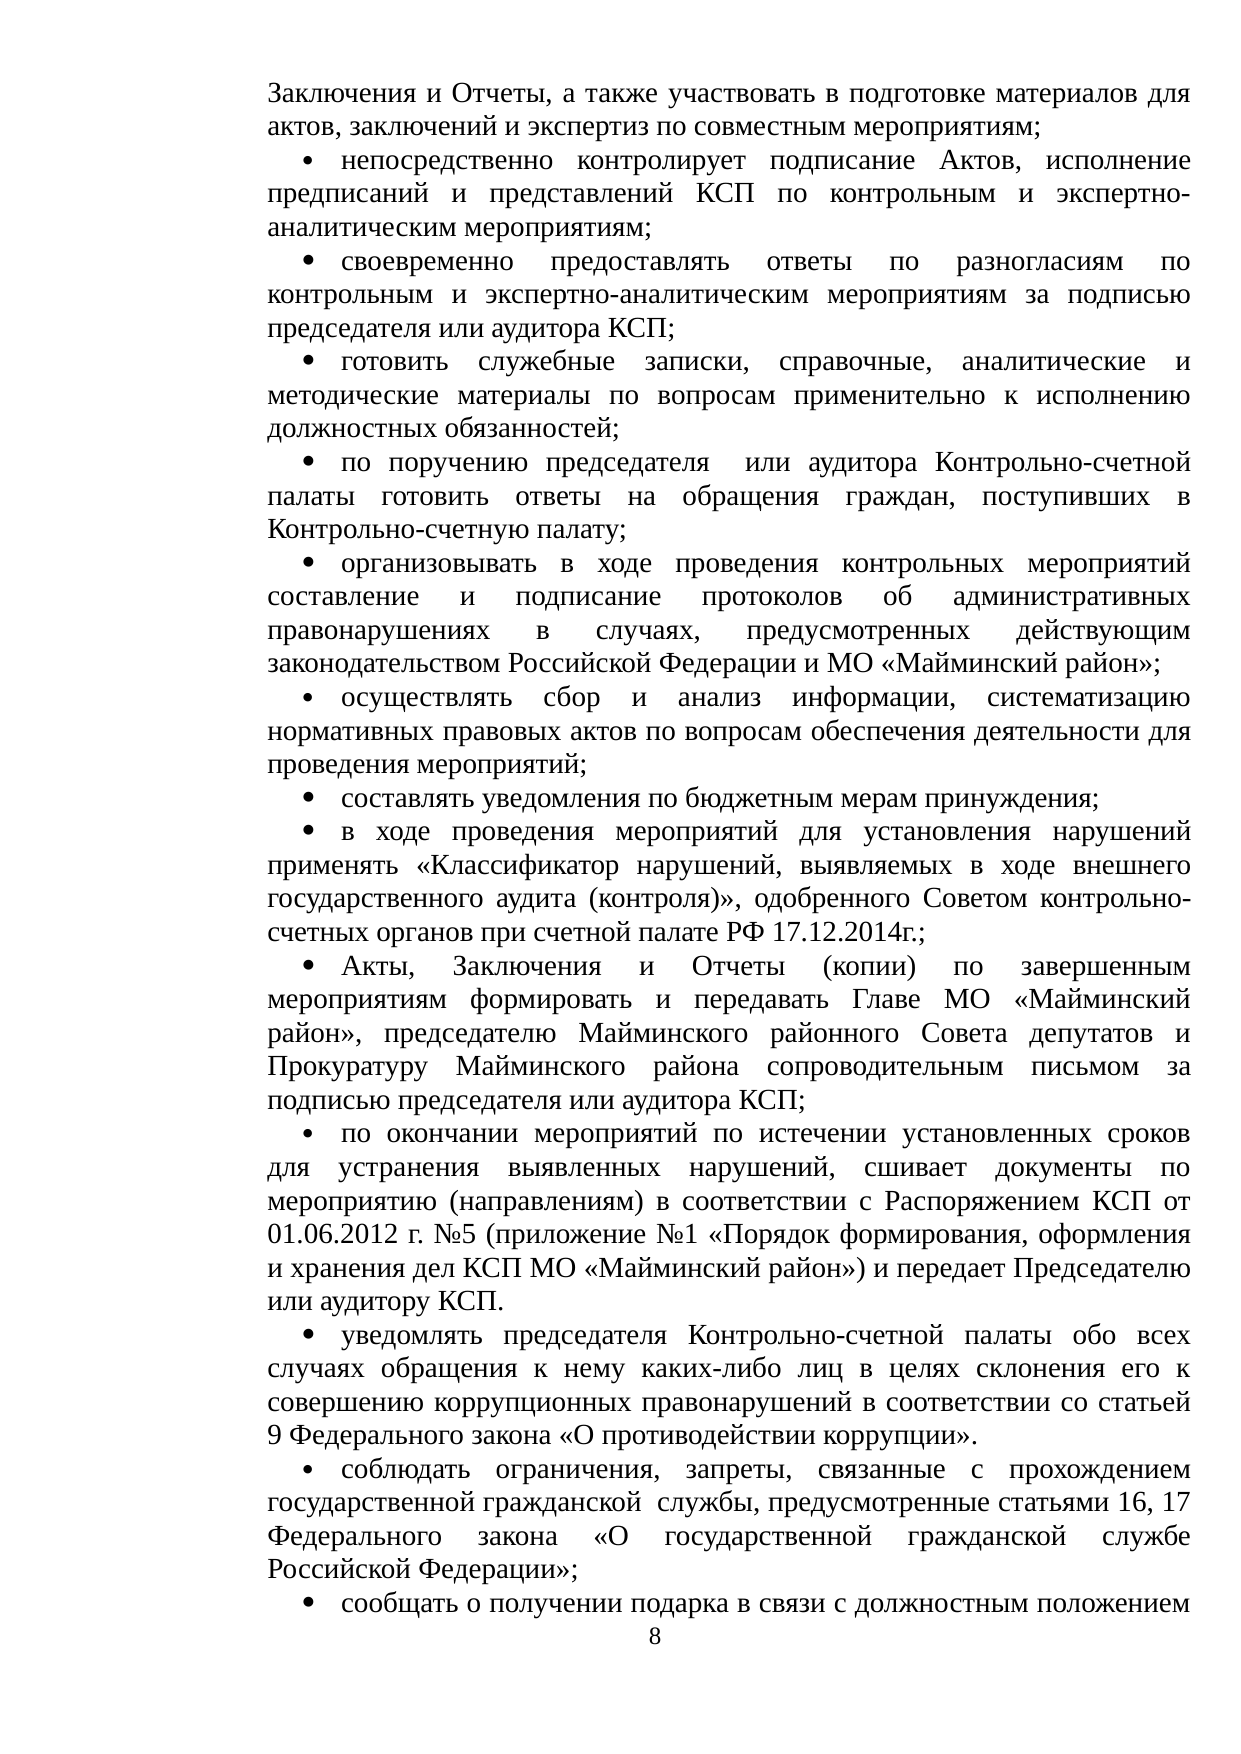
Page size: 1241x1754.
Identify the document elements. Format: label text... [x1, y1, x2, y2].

list готовить служебные записки, справочные, аналитические и методические материалы по вопросам применительно к исполнению должностных обязанностей; [229, 343, 1192, 444]
list организовывать в ходе проведения контрольных мероприятий составление и подписание протоколов об административных правонарушениях в случаях, предусмотренных действующим законодательством Российской Федерации и МО «Майминский район»; [229, 545, 1192, 679]
list по окончании мероприятий по истечении установленных сроков для устранения выявленных нарушений, сшивает документы по мероприятию (направлениям) в соответствии с Распоряжением КСП от 01.06.2012 г. №5 (приложение №1 «Порядок формирования, оформления и хранения дел КСП МО «Майминский район») и передает Председателю или аудитору КСП. [229, 1116, 1192, 1317]
list по поручению председателя или аудитора Контрольно-счетной палаты готовить ответы на обращения граждан, поступивших в Контрольно-счетную палату; [229, 444, 1192, 545]
list сообщать о получении подарка в связи с должностным положением [229, 1585, 1192, 1619]
list осуществлять сбор и анализ информации, систематизацию нормативных правовых актов по вопросам обеспечения деятельности для проведения мероприятий; [229, 679, 1192, 780]
list Акты, Заключения и Отчеты (копии) по завершенным мероприятиям формировать и передавать Главе МО «Майминский район», председателю Майминского районного Совета депутатов и Прокуратуру Майминского района сопроводительным письмом за подписью председателя или аудитора КСП; [229, 948, 1192, 1116]
list непосредственно контролирует подписание Актов, исполнение предписаний и представлений КСП по контрольным и экспертно-аналитическим мероприятиям; [229, 142, 1192, 243]
list своевременно предоставлять ответы по разногласиям по контрольным и экспертно-аналитическим мероприятиям за подписью председателя или аудитора КСП; [229, 243, 1192, 343]
list соблюдать ограничения, запреты, связанные с прохождением государственной гражданской службы, предусмотренные статьями 16, 17 Федерального закона «О государственной гражданской службе Российской Федерации»; [229, 1451, 1192, 1585]
list Заключения и Отчеты, а также участвовать в подготовке материалов для актов, заключений и экспертиз по совместным мероприятиям; [229, 75, 1192, 142]
list уведомлять председателя Контрольно-счетной палаты обо всех случаях обращения к нему каких-либо лиц в целях склонения его к совершению коррупционных правонарушений в соответствии со статьей 9 Федерального закона «О противодействии коррупции». [229, 1317, 1192, 1451]
list в ходе проведения мероприятий для установления нарушений применять «Классификатор нарушений, выявляемых в ходе внешнего государственного аудита (контроля)», одобренного Советом контрольно-счетных органов при счетной палате РФ 17.12.2014г.; [229, 813, 1192, 948]
list составлять уведомления по бюджетным мерам принуждения; [229, 780, 1192, 813]
